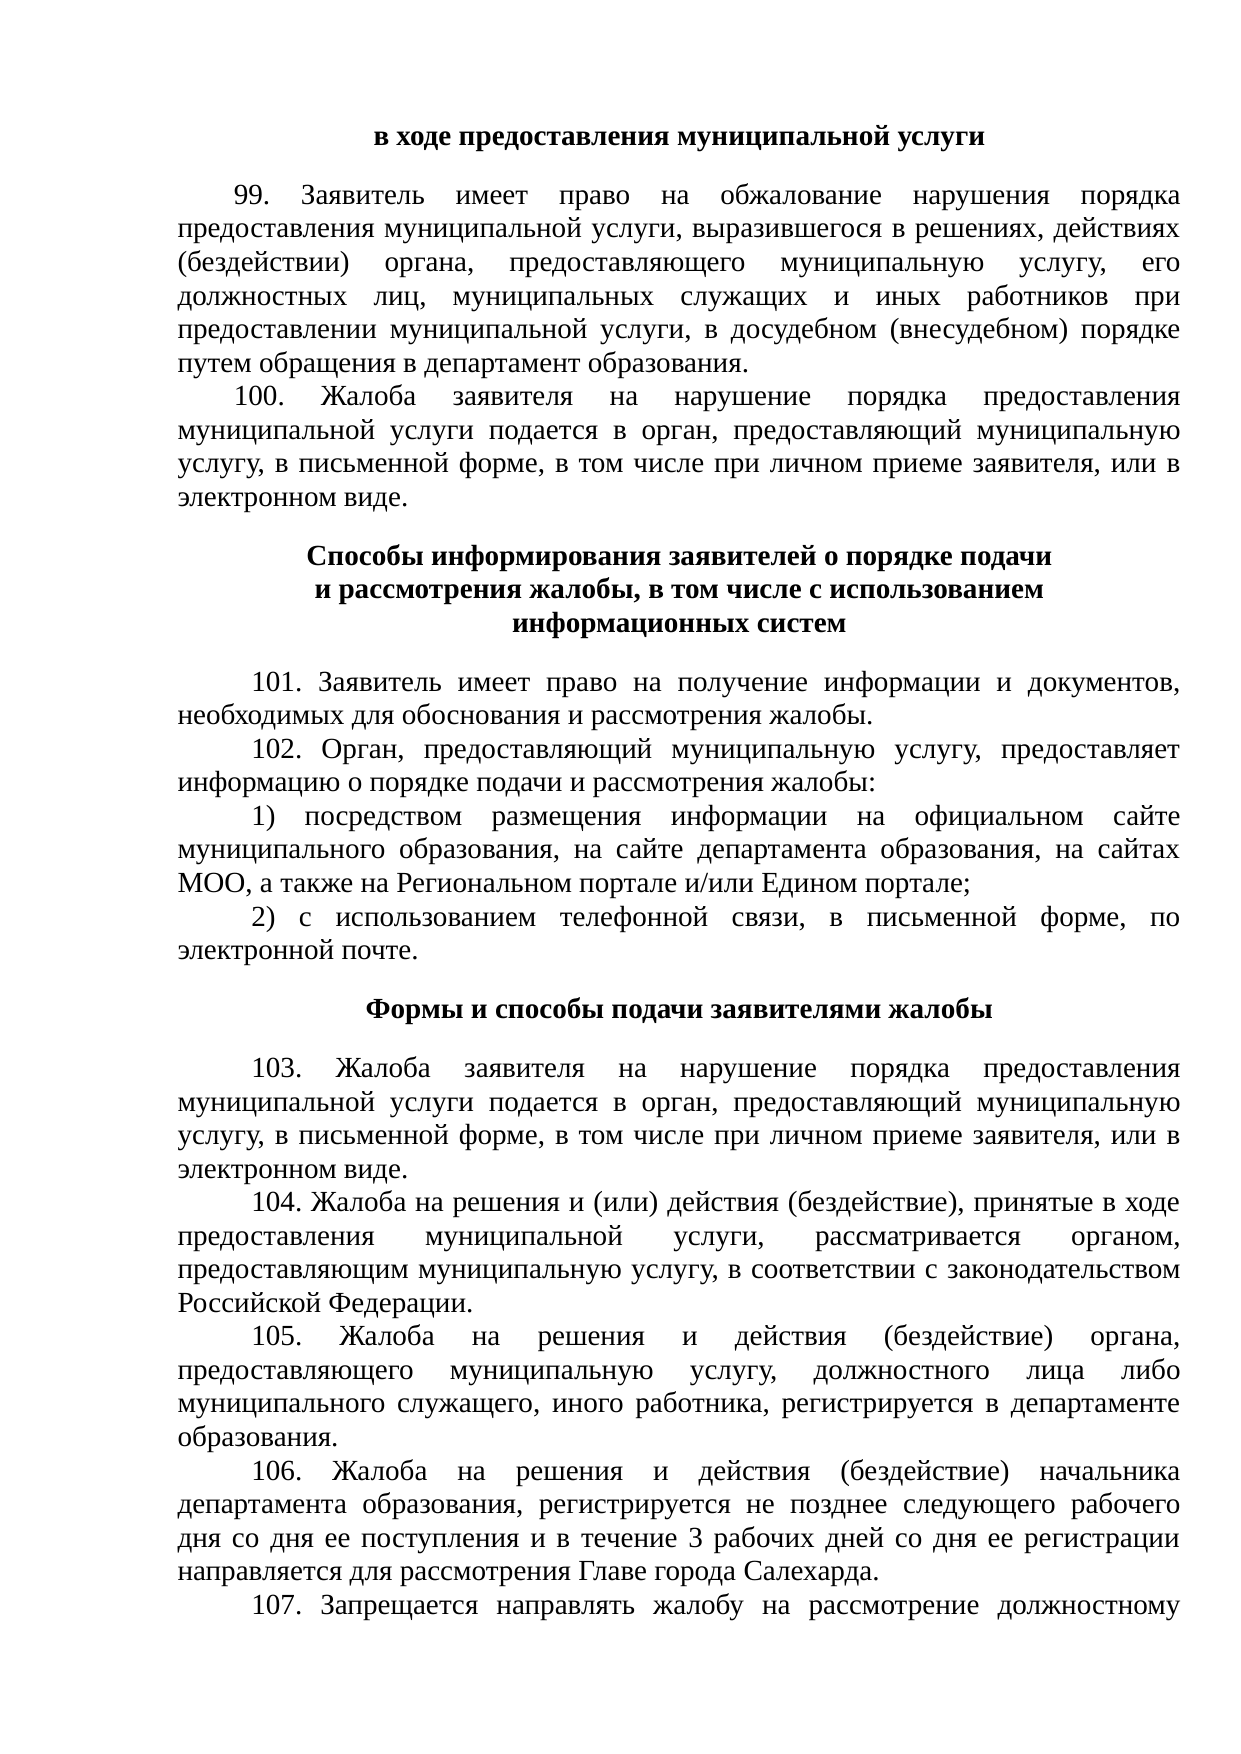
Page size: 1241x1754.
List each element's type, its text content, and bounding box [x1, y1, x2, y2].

text 105. Жалоба на решения и действия (бездействие) органа, предоставляющего муниципальную услугу, должностного лица либо муниципального служащего, иного работника, регистрируется в департаменте образования. [177, 1318, 1181, 1453]
text 107. Запрещается направлять жалобу на рассмотрение должностному [177, 1587, 1181, 1620]
text 102. Орган, предоставляющий муниципальную услугу, предоставляет информацию о порядке подачи и рассмотрения жалобы: [177, 731, 1181, 798]
text 99. Заявитель имеет право на обжалование нарушения порядка предоставления муниципальной услуги, выразившегося в решениях, действиях (бездействии) органа, предоставляющего муниципальную услугу, его должностных лиц, муниципальных служащих и иных работников при предоставлении муниципальной услуги, в досудебном (внесудебном) порядке путем обращения в департамент образования. [177, 177, 1181, 378]
text 1) посредством размещения информации на официальном сайте муниципального образования, на сайте департамента образования, на сайтах МОО, а также на Региональном портале и/или Едином портале; [177, 798, 1181, 899]
text 106. Жалоба на решения и действия (бездействие) начальника департамента образования, регистрируется не позднее следующего рабочего дня со дня ее поступления и в течение 3 рабочих дней со дня ее регистрации направляется для рассмотрения Главе города Салехарда. [177, 1453, 1181, 1587]
text в ходе предоставления муниципальной услуги [177, 118, 1181, 152]
text и рассмотрения жалобы, в том числе с использованием [177, 571, 1181, 605]
text Способы информирования заявителей о порядке подачи [177, 538, 1181, 571]
text 101. Заявитель имеет право на получение информации и документов, необходимых для обоснования и рассмотрения жалобы. [177, 664, 1181, 731]
text 104. Жалоба на решения и (или) действия (бездействие), принятые в ходе предоставления муниципальной услуги, рассматривается органом, предоставляющим муниципальную услугу, в соответствии с законодательством Российской Федерации. [177, 1184, 1181, 1318]
text информационных систем [177, 605, 1181, 638]
text Формы и способы подачи заявителями жалобы [177, 991, 1181, 1025]
text 2) с использованием телефонной связи, в письменной форме, по электронной почте. [177, 899, 1181, 966]
text 103. Жалоба заявителя на нарушение порядка предоставления муниципальной услуги подается в орган, предоставляющий муниципальную услугу, в письменной форме, в том числе при личном приеме заявителя, или в электронном виде. [177, 1050, 1181, 1184]
text 100. Жалоба заявителя на нарушение порядка предоставления муниципальной услуги подается в орган, предоставляющий муниципальную услугу, в письменной форме, в том числе при личном приеме заявителя, или в электронном виде. [177, 378, 1181, 512]
